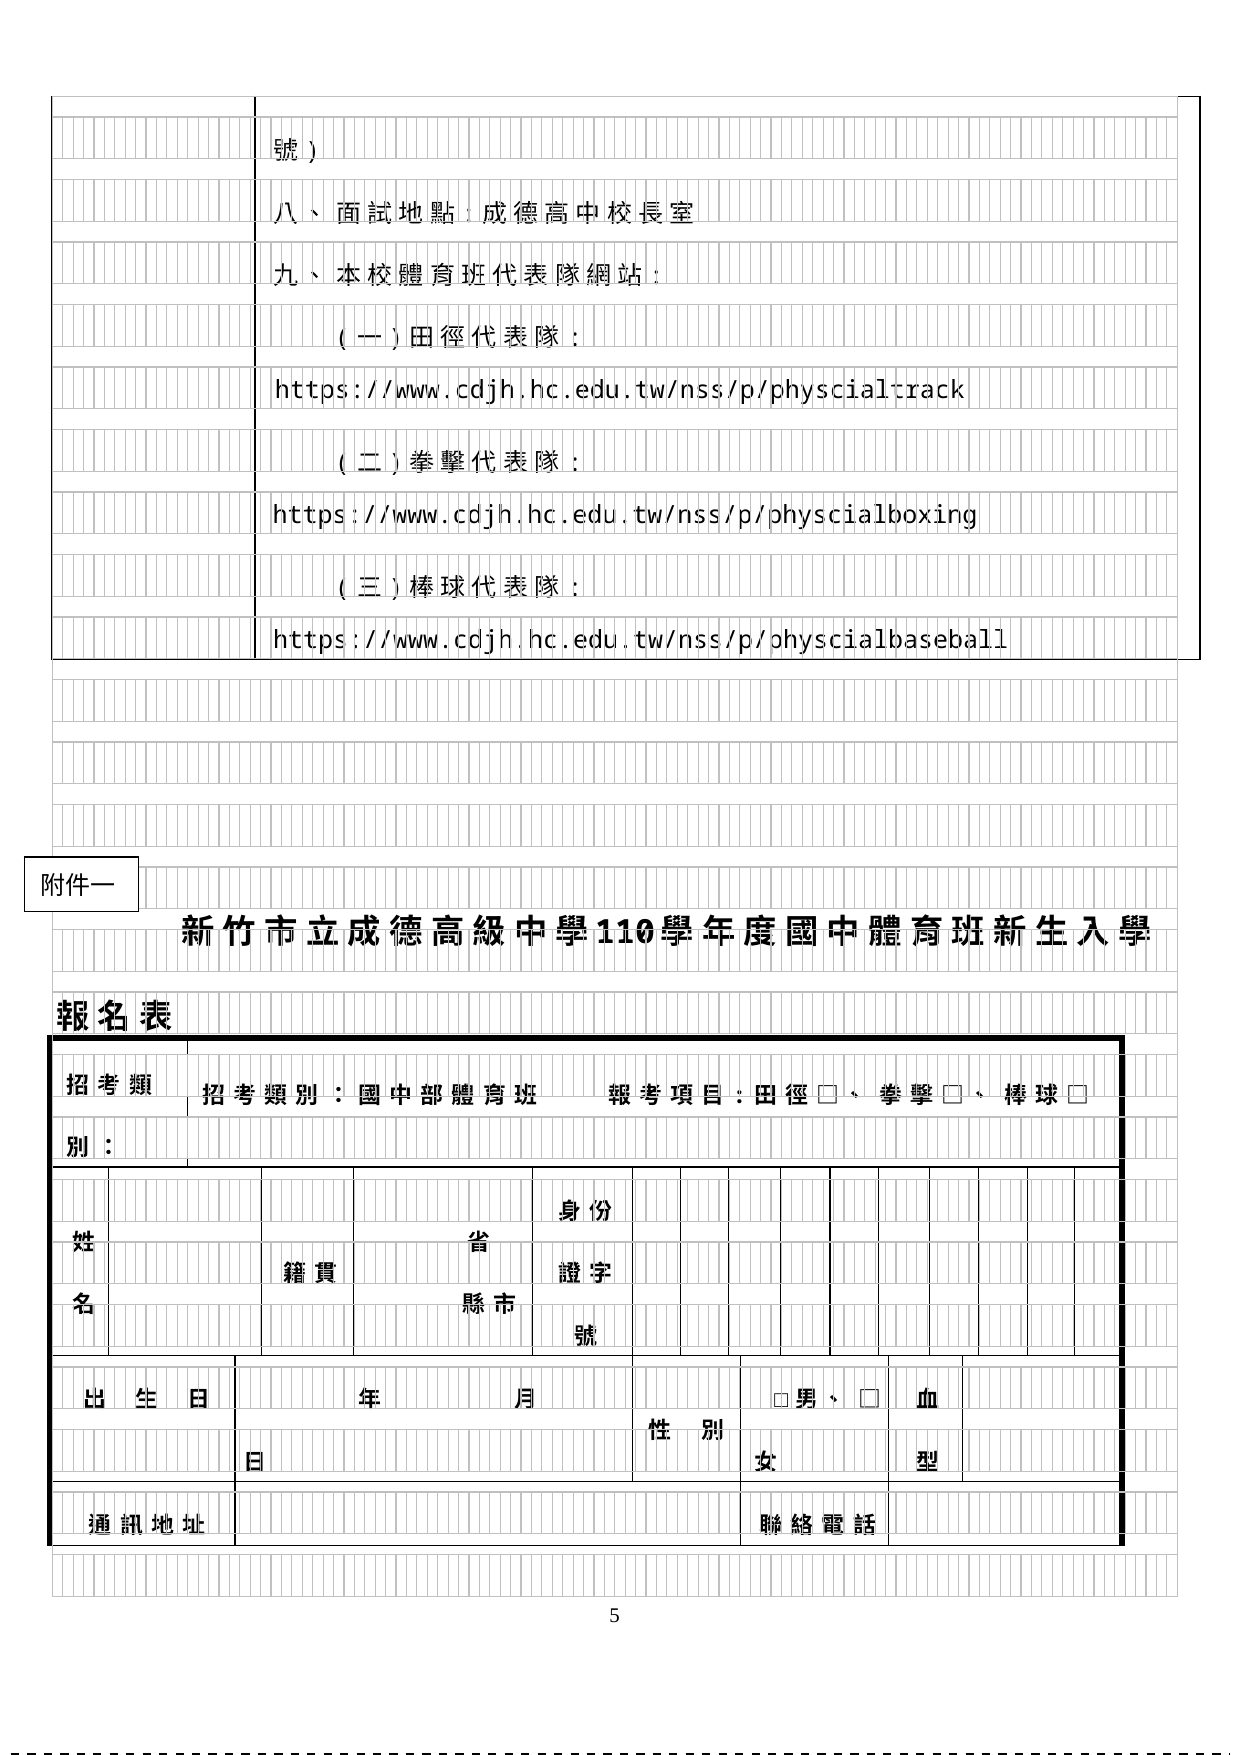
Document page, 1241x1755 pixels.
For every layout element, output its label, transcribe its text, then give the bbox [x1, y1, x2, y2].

table_cell 十二、備 註 [53, 368, 62, 408]
table_cell 十二、備 註 [188, 430, 198, 471]
table_cell [831, 1347, 878, 1355]
table_cell [407, 1493, 416, 1533]
table_cell 年 月 日 [251, 1430, 260, 1452]
table_cell 十二、備 註 [157, 555, 166, 596]
table_cell 性 別 [667, 1368, 677, 1408]
table_cell [782, 1305, 791, 1346]
table_cell 年 月 日 [417, 1430, 427, 1471]
table_cell 年 月 日 [542, 1430, 552, 1471]
table_cell [1095, 1368, 1104, 1408]
table_cell [963, 1430, 968, 1471]
table_cell [813, 1305, 823, 1346]
table_header 招考類別： [53, 1055, 62, 1096]
table_cell [251, 1180, 260, 1221]
table_cell 十二、備 註 [53, 222, 254, 241]
table_cell [324, 1493, 333, 1533]
table_cell 出 生 日 [209, 1430, 218, 1471]
table_cell [781, 1347, 829, 1355]
table_cell 十二、備 註 [63, 430, 73, 471]
table_cell 身份 證字號 [626, 1243, 632, 1283]
table_cell 省 縣市 [355, 1243, 364, 1283]
table_cell 年 月 日 [553, 1368, 562, 1408]
table_cell [417, 1493, 427, 1533]
table_cell 省 縣市 [511, 1180, 520, 1221]
table_cell 十二、備 註 [220, 243, 229, 283]
table_cell 聯絡電話 [834, 1493, 843, 1517]
table_cell 身份 證字號 [615, 1243, 625, 1283]
table_cell 十二、備 註 [230, 180, 239, 221]
table_cell [928, 1493, 937, 1533]
table_cell 十二、備 註 [240, 618, 250, 658]
table_cell [761, 1305, 770, 1346]
table_cell 姓名 [53, 1347, 108, 1355]
table_cell [626, 1493, 635, 1533]
table_cell [1028, 1222, 1074, 1241]
table_cell 血 型 [938, 1430, 948, 1471]
table_cell [1022, 1305, 1027, 1346]
table_cell 性 別 [633, 1356, 740, 1366]
table_cell [1032, 1180, 1041, 1221]
table_cell 身份 證字號 [605, 1243, 614, 1283]
table_cell 十二、備 註 [115, 305, 125, 346]
table_cell 十二、備 註 [147, 118, 156, 158]
table_cell 年 月 日 [376, 1368, 385, 1408]
table_cell [199, 1243, 208, 1283]
table_cell [938, 1493, 948, 1533]
table_cell [963, 1409, 1119, 1429]
table_cell [1136, 1430, 1145, 1471]
table_cell 十二、備 註 [167, 618, 177, 658]
table_cell 十二、備 註 [84, 368, 93, 408]
table_header [1167, 1118, 1177, 1158]
table_cell 十二、備 註 [157, 430, 166, 471]
table_cell 年 月 日 [428, 1430, 437, 1471]
table_cell [1115, 1305, 1119, 1346]
table_cell [1084, 1368, 1093, 1408]
table_cell 十二、備 註 [95, 618, 104, 658]
table_cell [1053, 1243, 1062, 1283]
table_cell 聯絡電話 [772, 1493, 781, 1522]
table_cell 年 月 日 [532, 1430, 541, 1471]
table_cell [209, 1243, 218, 1283]
table_cell [879, 1180, 885, 1221]
table_cell [730, 1493, 739, 1533]
table_cell □男、□女 [741, 1409, 888, 1429]
table_cell 年 月 日 [522, 1368, 531, 1389]
table_cell 籍貫 [334, 1243, 343, 1283]
table_cell 省 縣市 [354, 1222, 532, 1241]
table_cell 十二、備 註 [53, 284, 254, 304]
table_cell 省 縣市 [397, 1305, 406, 1346]
table_header 招考類別：國中部體育班 報考項目:田徑□、拳擊□、棒球□ [188, 1041, 1119, 1054]
table_cell 年 月 日 [240, 1368, 250, 1408]
table_cell 性 別 [720, 1368, 729, 1408]
table_cell [1042, 1305, 1052, 1346]
table_cell [1126, 1430, 1135, 1471]
table_cell 十二、備 註 [126, 493, 135, 533]
table_cell 聯絡電話 [741, 1534, 888, 1544]
table_cell 省 縣市 [459, 1305, 468, 1346]
table_cell 籍貫 [324, 1305, 333, 1346]
table_cell [761, 1180, 770, 1221]
table_cell [1053, 1493, 1062, 1533]
table_cell [886, 1305, 895, 1346]
table_cell 十二、備 註 [178, 430, 187, 471]
table_cell 出 生 日 [105, 1430, 114, 1471]
table_cell [1115, 1180, 1119, 1221]
table_cell 十二、備 註 [105, 118, 114, 158]
table_cell 省 縣市 [386, 1180, 395, 1221]
table_header 招考類別： [126, 1055, 135, 1096]
table_cell 省 縣市 [480, 1180, 489, 1221]
table_cell [1147, 1243, 1156, 1283]
table_cell 十二、備 註 [240, 305, 250, 346]
table_cell 血 型 [889, 1368, 895, 1408]
table_cell 年 月 日 [236, 1472, 632, 1481]
table_cell [879, 1168, 929, 1179]
table_cell 血 型 [928, 1368, 937, 1405]
table_cell [699, 1180, 708, 1221]
table_cell 十二、備 註 [209, 305, 218, 346]
table_cell [831, 1168, 878, 1179]
table_cell [1075, 1180, 1083, 1221]
table_cell 出 生 日 [147, 1430, 156, 1471]
table_cell [688, 1493, 698, 1533]
table_cell 年 月 日 [407, 1430, 416, 1471]
table_cell 姓名 [95, 1305, 104, 1346]
table_cell 一、本校國中部體育班入學不受學區限制。 二、參加運動專長（術科）測驗時應穿著運動服裝，個人裝備自理。 三、錄取名單將公佈在本校網頁，網址：https://www.cdjh.hc.edu.tw/nss/p/index 四、本校備有宿舍提供學生住宿(床位有限，需審查後方可入住)。 五、報名表請自行於本校網站下載，一律用A4規格印製。 六、競賽成績加分每人限提出一項並不得重覆加分。 七、術科考試地點: (一)田徑:成德高中田徑場。(地址:新竹市崧嶺路128巷38號) (二)拳擊:新竹市體育館。(地址:新竹市公園路295號) (三)棒球:成德高中田徑場。(地址:新竹市崧嶺路128巷38號) 八、面試地點:成德高中校長室 九、本校體育班代表隊網站: (一)田徑代表隊: https://www.cdjh.hc.edu.tw/nss/p/physcialtrack (二)拳擊代表隊: https://www.cdjh.hc.edu.tw/nss/p/physcialboxing (三)棒球代表隊: https://www.cdjh.hc.edu.tw/nss/p/physcialbaseball [256, 347, 1177, 366]
table_cell [681, 1284, 728, 1304]
table_cell [1022, 1180, 1027, 1221]
table_cell 身份 證字號 [615, 1305, 625, 1346]
table_cell 血 型 [897, 1368, 906, 1408]
table_cell [147, 1180, 156, 1221]
table_cell [865, 1243, 875, 1283]
table_cell 通訊地址 [230, 1493, 234, 1533]
table_cell 省 縣市 [428, 1243, 437, 1283]
table_cell 省 縣市 [480, 1305, 489, 1346]
table_cell 性 別 [709, 1430, 718, 1471]
table_cell [615, 1493, 625, 1533]
table_cell □男、□女 [845, 1430, 854, 1471]
table_cell 出 生 日 [115, 1368, 125, 1408]
table_header 招考類別： [167, 1118, 177, 1158]
table_cell 年 月 日 [313, 1430, 323, 1471]
table_cell [917, 1493, 927, 1533]
table_cell 籍貫 [313, 1180, 323, 1221]
table_cell 身份 證字號 [574, 1180, 583, 1221]
table_cell 籍貫 [292, 1243, 302, 1272]
table_cell □男、□女 [845, 1368, 854, 1408]
table_cell 十二、備 註 [95, 180, 104, 221]
table_cell [667, 1305, 677, 1346]
table_cell [980, 1305, 989, 1346]
table_cell [272, 1493, 281, 1533]
table_cell 十二、備 註 [136, 118, 145, 158]
table_cell 十二、備 註 [53, 118, 62, 158]
table_cell [1105, 1180, 1114, 1221]
table_cell 十二、備 註 [74, 368, 83, 408]
table_cell 年 月 日 [355, 1368, 364, 1408]
table_cell 十二、備 註 [105, 555, 114, 596]
table_cell [834, 1180, 843, 1221]
table_cell 省 縣市 [522, 1305, 531, 1346]
table_cell [949, 1243, 958, 1283]
table_cell [657, 1180, 666, 1221]
table_cell [781, 1284, 829, 1304]
table_cell [1095, 1243, 1104, 1283]
table_cell 通訊地址 [178, 1493, 187, 1533]
table_cell 姓名 [84, 1180, 93, 1221]
table_cell 十二、備 註 [220, 430, 229, 471]
table_cell 十二、備 註 [167, 368, 177, 408]
table_cell 姓名 [74, 1308, 83, 1346]
table_cell [230, 1243, 239, 1283]
table_cell 十二、備 註 [63, 118, 73, 158]
table_cell 省 縣市 [449, 1180, 458, 1221]
table_cell 十二、備 註 [136, 180, 145, 221]
table_cell 十二、備 註 [115, 493, 125, 533]
table_cell [1167, 1368, 1177, 1408]
table_cell 身份 證字號 [626, 1180, 632, 1221]
table_cell 十二、備 註 [53, 618, 62, 658]
table_cell [970, 1368, 979, 1408]
table_cell 籍貫 [334, 1305, 343, 1346]
table_cell 十二、備 註 [209, 180, 218, 221]
table_cell [699, 1493, 708, 1533]
table_cell [930, 1243, 937, 1283]
table_cell [136, 1305, 145, 1346]
table_cell 年 月 日 [272, 1430, 281, 1471]
table_cell 十二、備 註 [84, 618, 93, 658]
table_cell 身份 證字號 [533, 1284, 632, 1304]
table_cell 省 縣市 [449, 1305, 458, 1346]
table_header 招考類別： [105, 1055, 114, 1077]
table_cell 十二、備 註 [74, 493, 83, 533]
table_cell □男、□女 [741, 1356, 888, 1366]
table_cell 十二、備 註 [63, 243, 73, 283]
table_cell [1032, 1493, 1041, 1533]
table_cell 十二、備 註 [188, 618, 198, 658]
text 新竹市立成德高級中學110學年度國中體育班新生入學報名表 [53, 848, 1177, 866]
table_header 招考類別： [178, 1118, 187, 1158]
table_cell 年 月 日 [501, 1430, 510, 1471]
table_cell 聯絡電話 [761, 1493, 770, 1518]
table_cell [147, 1305, 156, 1346]
table_cell [261, 1493, 270, 1533]
table_cell 十二、備 註 [126, 243, 135, 283]
table_cell □男、□女 [741, 1368, 750, 1408]
table_cell [490, 1493, 500, 1533]
table_cell [657, 1305, 666, 1346]
table_cell 省 縣市 [459, 1243, 468, 1283]
table_cell [1063, 1493, 1073, 1533]
table_cell [963, 1356, 1119, 1366]
table_cell [1126, 1305, 1135, 1346]
table_cell 血 型 [917, 1368, 927, 1405]
table_cell □男、□女 [824, 1368, 833, 1408]
table_cell [1084, 1493, 1093, 1533]
table_cell 十二、備 註 [199, 118, 208, 158]
table_cell 身份 證字號 [563, 1243, 573, 1266]
table_cell 姓名 [84, 1313, 93, 1346]
table_cell [355, 1493, 364, 1533]
table_cell 十二、備 註 [157, 118, 166, 158]
table_cell [1075, 1347, 1119, 1355]
table_header [1178, 1035, 1200, 1166]
table_cell [595, 1493, 604, 1533]
table_cell [740, 1243, 750, 1283]
table_cell 十二、備 註 [63, 493, 73, 533]
table_cell 血 型 [889, 1356, 962, 1366]
table_cell 十二、備 註 [199, 305, 208, 346]
text 新竹市立成德高級中學110學年度國中體育班新生入學報名表 [53, 909, 1177, 929]
table_cell [1001, 1493, 1010, 1533]
table_header 招考類別： [105, 1118, 114, 1158]
table_cell [740, 1180, 750, 1221]
table_cell [313, 1493, 323, 1533]
table_cell 十二、備 註 [115, 118, 125, 158]
table_cell 性 別 [647, 1368, 656, 1408]
table_cell [1136, 1243, 1145, 1283]
table_cell 十二、備 註 [147, 305, 156, 346]
table_cell [1178, 1481, 1200, 1544]
table_cell 年 月 日 [236, 1409, 632, 1429]
table_cell 籍貫 [303, 1305, 312, 1346]
table_cell [167, 1180, 177, 1221]
table_cell [879, 1222, 929, 1241]
table_cell 十二、備 註 [136, 555, 145, 596]
table_cell 省 縣市 [438, 1243, 448, 1283]
table_cell 出 生 日 [95, 1430, 104, 1471]
table_cell [865, 1180, 875, 1221]
table_cell [907, 1305, 916, 1346]
table_cell 身份 證字號 [615, 1180, 625, 1221]
table_cell 省 縣市 [438, 1180, 448, 1221]
table_cell 姓名 [95, 1180, 104, 1221]
table_cell □男、□女 [865, 1368, 875, 1389]
table_cell 省 縣市 [417, 1305, 427, 1346]
table_header 招考類別： [167, 1055, 177, 1096]
table_cell [1001, 1243, 1010, 1283]
table_cell 性 別 [709, 1368, 718, 1408]
table_cell 年 月 日 [511, 1368, 520, 1408]
table_cell 十二、備 註 [230, 243, 239, 283]
table_cell 通訊地址 [53, 1482, 234, 1491]
table_cell 十二、備 註 [95, 368, 104, 408]
table_cell [480, 1493, 489, 1533]
table_cell [781, 1168, 829, 1179]
table_cell 年 月 日 [355, 1430, 364, 1471]
table_cell [1011, 1243, 1020, 1283]
table_cell [897, 1305, 906, 1346]
table_cell [511, 1493, 520, 1533]
table_cell [855, 1305, 864, 1346]
table_header [1125, 1159, 1177, 1166]
table_cell [1125, 1534, 1177, 1544]
table_cell 年 月 日 [490, 1430, 500, 1471]
table_cell 十二、備 註 [84, 305, 93, 346]
table_cell 姓名 [63, 1305, 73, 1346]
table_cell 姓名 [74, 1180, 83, 1221]
table_cell [990, 1368, 1000, 1408]
table_cell □男、□女 [834, 1368, 843, 1408]
table_cell 一、本校國中部體育班入學不受學區限制。 二、參加運動專長（術科）測驗時應穿著運動服裝，個人裝備自理。 三、錄取名單將公佈在本校網頁，網址：https://www.cdjh.hc.edu.tw/nss/p/index 四、本校備有宿舍提供學生住宿(床位有限，需審查後方可入住)。 五、報名表請自行於本校網站下載，一律用A4規格印製。 六、競賽成績加分每人限提出一項並不得重覆加分。 七、術科考試地點: (一)田徑:成德高中田徑場。(地址:新竹市崧嶺路128巷38號) (二)拳擊:新竹市體育館。(地址:新竹市公園路295號) (三)棒球:成德高中田徑場。(地址:新竹市崧嶺路128巷38號) 八、面試地點:成德高中校長室 九、本校體育班代表隊網站: (一)田徑代表隊: https://www.cdjh.hc.edu.tw/nss/p/physcialtrack (二)拳擊代表隊: https://www.cdjh.hc.edu.tw/nss/p/physcialboxing (三)棒球代表隊: https://www.cdjh.hc.edu.tw/nss/p/physcialbaseball [1178, 97, 1199, 659]
table_cell [584, 1493, 593, 1533]
table_cell 年 月 日 [261, 1430, 270, 1471]
table_cell [542, 1493, 552, 1533]
table_cell 籍貫 [262, 1222, 353, 1241]
table_cell 十二、備 註 [74, 555, 83, 596]
table_cell [1074, 1368, 1083, 1408]
table_cell 身份 證字號 [584, 1180, 593, 1221]
table_cell 十二、備 註 [84, 555, 93, 596]
table_cell [220, 1305, 229, 1346]
table_cell 籍貫 [313, 1243, 323, 1283]
table_cell [959, 1305, 968, 1346]
table_cell □男、□女 [772, 1430, 781, 1471]
table_cell 十二、備 註 [105, 180, 114, 221]
table_cell [1042, 1368, 1052, 1408]
table_cell 聯絡電話 [751, 1493, 760, 1533]
table_header [1147, 1118, 1156, 1158]
table_cell [963, 1472, 1119, 1481]
table_cell [1063, 1368, 1073, 1408]
table_cell [136, 1243, 145, 1283]
table_header 招考類別： [115, 1118, 125, 1158]
table_cell 十二、備 註 [105, 243, 114, 283]
table_cell 十二、備 註 [230, 305, 239, 346]
table_cell 出 生 日 [220, 1430, 229, 1471]
table_cell [1147, 1305, 1156, 1346]
table_cell 出 生 日 [157, 1430, 166, 1471]
table_cell 血 型 [907, 1430, 916, 1471]
table_cell 省 縣市 [459, 1180, 468, 1221]
table_cell 聯絡電話 [824, 1493, 833, 1514]
table_cell 一、本校國中部體育班入學不受學區限制。 二、參加運動專長（術科）測驗時應穿著運動服裝，個人裝備自理。 三、錄取名單將公佈在本校網頁，網址：https://www.cdjh.hc.edu.tw/nss/p/index 四、本校備有宿舍提供學生住宿(床位有限，需審查後方可入住)。 五、報名表請自行於本校網站下載，一律用A4規格印製。 六、競賽成績加分每人限提出一項並不得重覆加分。 七、術科考試地點: (一)田徑:成德高中田徑場。(地址:新竹市崧嶺路128巷38號) (二)拳擊:新竹市體育館。(地址:新竹市公園路295號) (三)棒球:成德高中田徑場。(地址:新竹市崧嶺路128巷38號) 八、面試地點:成德高中校長室 九、本校體育班代表隊網站: (一)田徑代表隊: https://www.cdjh.hc.edu.tw/nss/p/physcialtrack (二)拳擊代表隊: https://www.cdjh.hc.edu.tw/nss/p/physcialboxing (三)棒球代表隊: https://www.cdjh.hc.edu.tw/nss/p/physcialbaseball [256, 222, 1177, 241]
table_cell 姓名 [53, 1305, 62, 1346]
table_cell [1001, 1430, 1010, 1471]
table_cell 十二、備 註 [188, 118, 198, 158]
table_cell 十二、備 註 [95, 243, 104, 283]
table_cell [109, 1243, 114, 1283]
table_cell 身份 證字號 [533, 1305, 541, 1346]
table_cell [1084, 1430, 1093, 1471]
table_cell [1115, 1430, 1119, 1471]
table_cell [740, 1305, 750, 1346]
table_cell 年 月 日 [574, 1430, 583, 1471]
table_cell 十二、備 註 [74, 618, 83, 658]
table_cell 血 型 [889, 1409, 962, 1429]
table_cell 出 生 日 [230, 1368, 234, 1408]
table_cell 省 縣市 [397, 1180, 406, 1221]
table_header 招考類別： [136, 1118, 145, 1158]
table_cell 出 生 日 [115, 1430, 125, 1471]
table_cell 年 月 日 [386, 1368, 395, 1408]
table_cell [251, 1305, 260, 1346]
table_cell 十二、備 註 [126, 180, 135, 221]
table_cell [109, 1168, 261, 1179]
table_cell 十二、備 註 [167, 555, 177, 596]
table_cell 省 縣市 [480, 1243, 489, 1283]
table_header 招考類別： [157, 1118, 166, 1158]
table_cell [803, 1180, 812, 1221]
table_cell 十二、備 註 [188, 180, 198, 221]
table_cell 十二、備 註 [74, 243, 83, 283]
table_cell 身份 證字號 [542, 1243, 552, 1283]
table_cell [386, 1493, 395, 1533]
table_cell 十二、備 註 [84, 493, 93, 533]
table_cell 聯絡電話 [876, 1493, 885, 1533]
table_cell 出 生 日 [230, 1430, 234, 1471]
table_cell [365, 1493, 375, 1533]
table_cell [907, 1180, 916, 1221]
table_cell 十二、備 註 [240, 555, 250, 596]
table_cell [1053, 1430, 1062, 1471]
table_cell 十二、備 註 [167, 430, 177, 471]
table_cell [855, 1180, 864, 1221]
table_header [1125, 1035, 1177, 1054]
table_cell [834, 1305, 843, 1346]
table_cell [730, 1305, 739, 1346]
table_cell 血 型 [897, 1430, 906, 1471]
table_cell 聯絡電話 [803, 1493, 812, 1525]
table_cell [667, 1180, 677, 1221]
table_cell 出 生 日 [126, 1430, 135, 1471]
table_cell 省 縣市 [511, 1243, 520, 1283]
table_cell 十二、備 註 [126, 118, 135, 158]
table_cell 身份 證字號 [563, 1305, 573, 1346]
table_cell 年 月 日 [626, 1430, 632, 1471]
table_cell 省 縣市 [407, 1180, 416, 1221]
table_cell 籍貫 [324, 1243, 333, 1262]
table_cell [109, 1305, 114, 1346]
table_cell 身份 證字號 [595, 1305, 604, 1346]
table_cell [980, 1430, 989, 1471]
table_cell 出 生 日 [63, 1368, 73, 1408]
table_cell 十二、備 註 [178, 368, 187, 408]
table_cell [1095, 1305, 1104, 1346]
table_cell 十二、備 註 [209, 618, 218, 658]
table_cell [1167, 1243, 1177, 1283]
table_cell [803, 1305, 812, 1346]
table_cell 年 月 日 [334, 1430, 343, 1471]
table_cell 姓名 [53, 1222, 108, 1241]
table_cell 年 月 日 [615, 1368, 625, 1408]
table_cell [1028, 1168, 1074, 1179]
table_cell 籍貫 [334, 1180, 343, 1221]
table_cell 省 縣市 [407, 1243, 416, 1283]
table_cell 年 月 日 [626, 1368, 632, 1408]
table_cell 省 縣市 [438, 1305, 448, 1346]
table_cell [220, 1243, 229, 1283]
table_cell 出 生 日 [53, 1356, 234, 1366]
table_cell 十二、備 註 [209, 243, 218, 283]
table_cell [633, 1347, 680, 1355]
table_cell 性 別 [636, 1368, 645, 1408]
table_cell [681, 1347, 728, 1355]
table_cell 一、本校國中部體育班入學不受學區限制。 二、參加運動專長（術科）測驗時應穿著運動服裝，個人裝備自理。 三、錄取名單將公佈在本校網頁，網址：https://www.cdjh.hc.edu.tw/nss/p/index 四、本校備有宿舍提供學生住宿(床位有限，需審查後方可入住)。 五、報名表請自行於本校網站下載，一律用A4規格印製。 六、競賽成績加分每人限提出一項並不得重覆加分。 七、術科考試地點: (一)田徑:成德高中田徑場。(地址:新竹市崧嶺路128巷38號) (二)拳擊:新竹市體育館。(地址:新竹市公園路295號) (三)棒球:成德高中田徑場。(地址:新竹市崧嶺路128巷38號) 八、面試地點:成德高中校長室 九、本校體育班代表隊網站: (一)田徑代表隊: https://www.cdjh.hc.edu.tw/nss/p/physcialtrack (二)拳擊代表隊: https://www.cdjh.hc.edu.tw/nss/p/physcialboxing (三)棒球代表隊: https://www.cdjh.hc.edu.tw/nss/p/physcialbaseball [256, 284, 1177, 304]
table_cell 省 縣市 [376, 1243, 385, 1283]
table_cell 十二、備 註 [53, 409, 254, 429]
table_cell 出 生 日 [53, 1368, 62, 1408]
table_cell 十二、備 註 [199, 368, 208, 408]
table_header [1126, 1055, 1135, 1096]
table_cell 十二、備 註 [74, 118, 83, 158]
table_cell 年 月 日 [292, 1368, 302, 1408]
table_cell [251, 1243, 260, 1283]
table_cell [1126, 1243, 1135, 1283]
table_cell 十二、備 註 [178, 493, 187, 533]
table_cell 身份 證字號 [553, 1180, 562, 1221]
table_cell [334, 1493, 343, 1533]
table_cell [930, 1222, 978, 1241]
table_cell [209, 1305, 218, 1346]
table_cell 出 生 日 [188, 1430, 198, 1471]
table_cell [1001, 1180, 1010, 1221]
table_cell 年 月 日 [397, 1368, 406, 1408]
table_cell [930, 1180, 937, 1221]
table_cell [792, 1180, 802, 1221]
table_cell 省 縣市 [501, 1180, 510, 1221]
table_cell 年 月 日 [386, 1430, 395, 1471]
table_cell □男、□女 [772, 1368, 781, 1408]
table_cell 籍貫 [303, 1243, 312, 1283]
table_cell [930, 1284, 978, 1304]
table_cell 年 月 日 [563, 1430, 573, 1471]
table_cell 出 生 日 [136, 1430, 145, 1471]
table_header 招考類別： [136, 1055, 145, 1078]
table_cell 十二、備 註 [157, 618, 166, 658]
table_cell 省 縣市 [501, 1243, 510, 1283]
table_cell [1032, 1243, 1041, 1283]
table_cell [1095, 1493, 1104, 1533]
table_cell [136, 1180, 145, 1221]
table_cell [178, 1243, 187, 1283]
table_cell 籍貫 [303, 1180, 312, 1221]
table_cell 籍貫 [262, 1284, 353, 1304]
table_cell [730, 1243, 739, 1283]
table_cell 年 月 日 [240, 1430, 250, 1471]
table_cell 聯絡電話 [813, 1493, 823, 1533]
table_cell [845, 1243, 854, 1283]
table_cell [532, 1493, 541, 1533]
table_cell □男、□女 [876, 1368, 885, 1408]
table_cell 十二、備 註 [220, 305, 229, 346]
table_cell 身份 證字號 [605, 1305, 614, 1346]
table_cell [699, 1305, 708, 1346]
table_cell [147, 1243, 156, 1283]
table_cell [115, 1180, 125, 1221]
table_cell [834, 1243, 843, 1283]
table_cell 身份 證字號 [533, 1243, 541, 1283]
table_cell 籍貫 [272, 1243, 281, 1283]
table_cell 出 生 日 [157, 1368, 166, 1408]
table_cell [178, 1305, 187, 1346]
table_cell [1105, 1305, 1114, 1346]
table_cell [647, 1305, 656, 1346]
table_cell 籍貫 [262, 1243, 270, 1283]
table_cell [824, 1180, 829, 1221]
table_cell 十二、備 註 [178, 243, 187, 283]
table_cell 性 別 [647, 1430, 656, 1471]
table_cell [1011, 1180, 1020, 1221]
table_cell □男、□女 [803, 1430, 812, 1471]
table_cell [1011, 1493, 1020, 1533]
table_cell [897, 1243, 906, 1283]
table_cell 省 縣市 [522, 1243, 531, 1283]
table_cell [240, 1180, 250, 1221]
table_cell 年 月 日 [584, 1430, 593, 1471]
table_cell 十二、備 註 [126, 430, 135, 471]
table_cell [1136, 1493, 1145, 1533]
table_cell [459, 1493, 468, 1533]
table_cell [879, 1305, 885, 1346]
table_cell 十二、備 註 [115, 180, 125, 221]
table_cell 十二、備 註 [53, 243, 62, 283]
table_cell [282, 1493, 291, 1533]
table_cell 出 生 日 [84, 1430, 93, 1471]
table_header 招考類別：國中部體育班 報考項目:田徑□、拳擊□、棒球□ [188, 1159, 1119, 1166]
table_cell 十二、備 註 [230, 118, 239, 158]
table_header [1136, 1055, 1145, 1096]
table_cell [1042, 1243, 1052, 1283]
table_cell [949, 1305, 958, 1346]
table_cell 年 月 日 [584, 1368, 593, 1408]
table_cell [1157, 1493, 1166, 1533]
table_cell [1075, 1222, 1119, 1241]
table_cell [1115, 1493, 1119, 1533]
table_cell 出 生 日 [178, 1430, 187, 1471]
table_cell 姓名 [63, 1243, 73, 1283]
table_cell □男、□女 [751, 1368, 760, 1408]
table_cell [907, 1243, 916, 1283]
table_header 招考類別： [95, 1118, 104, 1158]
table_cell 十二、備 註 [147, 618, 156, 658]
table_cell [930, 1305, 937, 1346]
table_cell 性 別 [657, 1368, 666, 1408]
table_cell [563, 1493, 573, 1533]
table_cell [930, 1347, 978, 1355]
table_cell 十二、備 註 [95, 430, 104, 471]
table_cell 通訊地址 [115, 1493, 125, 1533]
table_cell [720, 1243, 728, 1283]
table_cell □男、□女 [782, 1368, 791, 1408]
table_cell [1157, 1368, 1166, 1408]
table_cell [980, 1368, 989, 1408]
table_cell 性 別 [688, 1368, 698, 1408]
table_cell [1125, 1222, 1177, 1241]
table_cell [681, 1305, 687, 1346]
table_cell [157, 1180, 166, 1221]
table_cell [647, 1243, 656, 1283]
table_cell 十二、備 註 [126, 618, 135, 658]
table_cell [1147, 1430, 1156, 1471]
table_cell [647, 1493, 656, 1533]
table_cell 省 縣市 [355, 1305, 364, 1346]
table_header 招考類別： [63, 1118, 73, 1158]
table_cell [449, 1493, 458, 1533]
table_cell 出 生 日 [95, 1368, 104, 1405]
table_cell 年 月 日 [553, 1430, 562, 1471]
table_cell 省 縣市 [511, 1305, 520, 1346]
table_cell [1167, 1180, 1177, 1221]
table_cell [647, 1180, 656, 1221]
table_cell [1178, 1166, 1200, 1355]
table_cell [1063, 1430, 1073, 1471]
table_cell [199, 1305, 208, 1346]
table_cell [220, 1180, 229, 1221]
table_cell 省 縣市 [397, 1243, 406, 1283]
table_cell [1178, 1355, 1200, 1481]
table_cell 性 別 [633, 1472, 740, 1481]
table_cell [1053, 1368, 1062, 1408]
table_cell 年 月 日 [345, 1368, 354, 1408]
table_cell 十二、備 註 [240, 180, 250, 221]
table_cell 省 縣市 [376, 1180, 385, 1221]
table_cell 十二、備 註 [115, 368, 125, 408]
table_cell [1084, 1180, 1093, 1221]
table_cell [522, 1493, 531, 1533]
table_cell 十二、備 註 [157, 180, 166, 221]
table_cell [574, 1493, 583, 1533]
table_cell 出 生 日 [167, 1430, 177, 1471]
table_cell 籍貫 [282, 1180, 291, 1221]
table_cell [126, 1305, 135, 1346]
table_cell 十二、備 註 [199, 243, 208, 283]
table_cell 性 別 [730, 1368, 739, 1408]
table_cell 年 月 日 [365, 1430, 375, 1471]
table_cell □男、□女 [741, 1430, 750, 1471]
table_cell 省 縣市 [376, 1305, 385, 1346]
table_cell 十二、備 註 [188, 243, 198, 283]
table_cell [959, 1180, 968, 1221]
table_cell 十二、備 註 [167, 243, 177, 283]
table_cell [1075, 1305, 1083, 1346]
table_cell □男、□女 [792, 1430, 802, 1471]
table_cell 籍貫 [345, 1243, 353, 1283]
table_cell [303, 1493, 312, 1533]
table_cell 通訊地址 [136, 1493, 145, 1533]
table_cell 十二、備 註 [115, 430, 125, 471]
table_cell 年 月 日 [324, 1368, 333, 1408]
table_cell [855, 1243, 864, 1283]
table_cell [979, 1168, 1027, 1179]
table_cell 十二、備 註 [95, 118, 104, 158]
table_cell [633, 1168, 680, 1179]
table_cell 年 月 日 [490, 1368, 500, 1408]
table_cell 籍貫 [345, 1305, 353, 1346]
table_cell [729, 1222, 780, 1241]
table_cell 身份 證字號 [533, 1180, 541, 1221]
table_cell 十二、備 註 [74, 305, 83, 346]
table_cell [792, 1305, 802, 1346]
table_cell 出 生 日 [84, 1368, 93, 1408]
table_cell 十二、備 註 [74, 180, 83, 221]
table_cell 十二、備 註 [63, 555, 73, 596]
table_cell [230, 1180, 239, 1221]
table_cell [959, 1493, 968, 1533]
table_cell [889, 1493, 895, 1533]
table_cell [831, 1222, 878, 1241]
table_cell □男、□女 [865, 1430, 875, 1471]
table_cell □男、□女 [741, 1472, 888, 1481]
table_header [1125, 1097, 1177, 1116]
table_cell [1074, 1430, 1083, 1471]
table_cell 籍貫 [345, 1180, 353, 1221]
table_cell [428, 1493, 437, 1533]
table_cell □男、□女 [824, 1430, 833, 1471]
table_cell [729, 1284, 780, 1304]
table_cell 身份 證字號 [605, 1180, 614, 1221]
table_cell [1167, 1305, 1177, 1346]
table_cell [1028, 1347, 1074, 1355]
table_cell 出 生 日 [199, 1368, 208, 1408]
table_cell [1053, 1305, 1062, 1346]
table_cell [917, 1305, 927, 1346]
table_cell 出 生 日 [105, 1368, 114, 1408]
table_cell [1105, 1243, 1114, 1283]
table_cell 一、本校國中部體育班入學不受學區限制。 二、參加運動專長（術科）測驗時應穿著運動服裝，個人裝備自理。 三、錄取名單將公佈在本校網頁，網址：https://www.cdjh.hc.edu.tw/nss/p/index 四、本校備有宿舍提供學生住宿(床位有限，需審查後方可入住)。 五、報名表請自行於本校網站下載，一律用A4規格印製。 六、競賽成績加分每人限提出一項並不得重覆加分。 七、術科考試地點: (一)田徑:成德高中田徑場。(地址:新竹市崧嶺路128巷38號) (二)拳擊:新竹市體育館。(地址:新竹市公園路295號) (三)棒球:成德高中田徑場。(地址:新竹市崧嶺路128巷38號) 八、面試地點:成德高中校長室 九、本校體育班代表隊網站: (一)田徑代表隊: https://www.cdjh.hc.edu.tw/nss/p/physcialtrack (二)拳擊代表隊: https://www.cdjh.hc.edu.tw/nss/p/physcialboxing (三)棒球代表隊: https://www.cdjh.hc.edu.tw/nss/p/physcialbaseball [256, 472, 1177, 491]
table_cell [772, 1305, 780, 1346]
table_cell 十二、備 註 [230, 368, 239, 408]
table_cell [605, 1493, 614, 1533]
table_cell 十二、備 註 [53, 534, 254, 554]
table_cell 籍貫 [292, 1180, 302, 1221]
table_cell [678, 1493, 687, 1533]
table_cell 十二、備 註 [136, 430, 145, 471]
table_cell 血 型 [889, 1472, 962, 1481]
table_cell [1126, 1368, 1135, 1408]
table_cell [115, 1305, 125, 1346]
table_cell [470, 1493, 479, 1533]
table_cell 十二、備 註 [84, 430, 93, 471]
table_cell 通訊地址 [63, 1493, 73, 1533]
table_cell [397, 1493, 406, 1533]
table_cell [636, 1243, 645, 1283]
table_cell 年 月 日 [615, 1430, 625, 1471]
table_cell [979, 1222, 1027, 1241]
table_cell [709, 1305, 718, 1346]
table_cell [1115, 1243, 1119, 1283]
table_cell 十二、備 註 [220, 493, 229, 533]
table_cell 十二、備 註 [136, 368, 145, 408]
table_cell 年 月 日 [542, 1368, 552, 1408]
table_header [1126, 1118, 1135, 1158]
table_cell 出 生 日 [220, 1368, 229, 1408]
table_cell [897, 1180, 906, 1221]
table_cell [897, 1493, 906, 1533]
table_cell [979, 1284, 1027, 1304]
table_cell 通訊地址 [199, 1493, 208, 1533]
table_cell [990, 1430, 1000, 1471]
table_cell 十二、備 註 [199, 555, 208, 596]
table_cell 出 生 日 [188, 1368, 198, 1408]
table_cell 血 型 [889, 1430, 895, 1471]
table_cell 籍貫 [262, 1347, 353, 1355]
table_cell [1157, 1243, 1166, 1283]
table_cell [970, 1305, 978, 1346]
table_cell [157, 1243, 166, 1283]
table_header 招考類別： [147, 1118, 156, 1158]
table_cell 十二、備 註 [188, 368, 198, 408]
table_cell 性 別 [633, 1409, 740, 1429]
table_cell □男、□女 [792, 1368, 802, 1408]
table_cell 年 月 日 [470, 1368, 479, 1408]
table_cell [1167, 1430, 1177, 1471]
table_cell 年 月 日 [459, 1430, 468, 1471]
table_cell [688, 1180, 698, 1221]
table_cell 一、本校國中部體育班入學不受學區限制。 二、參加運動專長（術科）測驗時應穿著運動服裝，個人裝備自理。 三、錄取名單將公佈在本校網頁，網址：https://www.cdjh.hc.edu.tw/nss/p/index 四、本校備有宿舍提供學生住宿(床位有限，需審查後方可入住)。 五、報名表請自行於本校網站下載，一律用A4規格印製。 六、競賽成績加分每人限提出一項並不得重覆加分。 七、術科考試地點: (一)田徑:成德高中田徑場。(地址:新竹市崧嶺路128巷38號) (二)拳擊:新竹市體育館。(地址:新竹市公園路295號) (三)棒球:成德高中田徑場。(地址:新竹市崧嶺路128巷38號) 八、面試地點:成德高中校長室 九、本校體育班代表隊網站: (一)田徑代表隊: https://www.cdjh.hc.edu.tw/nss/p/physcialtrack (二)拳擊代表隊: https://www.cdjh.hc.edu.tw/nss/p/physcialboxing (三)棒球代表隊: https://www.cdjh.hc.edu.tw/nss/p/physcialbaseball [256, 409, 1177, 429]
table_cell [824, 1305, 829, 1346]
table_cell 十二、備 註 [209, 555, 218, 596]
table_cell [720, 1305, 728, 1346]
table_cell 身份 證字號 [574, 1243, 583, 1283]
table_cell 十二、備 註 [95, 305, 104, 346]
table_cell [240, 1493, 250, 1533]
table_cell [636, 1493, 645, 1533]
table_cell 身份 證字號 [563, 1180, 573, 1202]
table_cell 十二、備 註 [136, 618, 145, 658]
table_cell 年 月 日 [417, 1368, 427, 1408]
table_cell 省 縣市 [490, 1243, 500, 1283]
table_header 招考類別： [178, 1055, 187, 1096]
table_cell 十二、備 註 [105, 430, 114, 471]
table_cell 聯絡電話 [855, 1493, 864, 1533]
table_cell [199, 1180, 208, 1221]
table_cell 十二、備 註 [157, 368, 166, 408]
table_cell 十二、備 註 [240, 493, 250, 533]
table_cell [1028, 1284, 1074, 1304]
table_header 招考類別： [53, 1118, 62, 1158]
table_cell 身份 證字號 [533, 1222, 632, 1241]
table_cell 性 別 [699, 1368, 708, 1408]
table_cell [667, 1243, 677, 1283]
table_cell 十二、備 註 [147, 555, 156, 596]
table_cell [240, 1305, 250, 1346]
table_cell 省 縣市 [354, 1168, 532, 1179]
table_cell □男、□女 [865, 1390, 875, 1406]
table_cell 通訊地址 [147, 1493, 156, 1533]
table_cell 通訊地址 [167, 1493, 177, 1533]
table_cell 省 縣市 [428, 1305, 437, 1346]
table_cell [970, 1180, 978, 1221]
table_cell 省 縣市 [490, 1305, 500, 1346]
table_cell 十二、備 註 [53, 597, 254, 616]
table_cell [907, 1493, 916, 1533]
table_cell [761, 1243, 770, 1283]
table_cell [109, 1284, 261, 1304]
table_cell [657, 1243, 666, 1283]
table_cell 十二、備 註 [199, 180, 208, 221]
table_cell [781, 1222, 829, 1241]
table_cell [970, 1430, 979, 1471]
table_cell 身份 證字號 [533, 1347, 632, 1355]
table_cell [813, 1180, 823, 1221]
table_cell [157, 1305, 166, 1346]
table_cell □男、□女 [761, 1430, 770, 1456]
table_cell [240, 1243, 250, 1283]
table_cell 年 月 日 [272, 1368, 281, 1408]
table_cell [126, 1180, 135, 1221]
table_cell 一、本校國中部體育班入學不受學區限制。 二、參加運動專長（術科）測驗時應穿著運動服裝，個人裝備自理。 三、錄取名單將公佈在本校網頁，網址：https://www.cdjh.hc.edu.tw/nss/p/index 四、本校備有宿舍提供學生住宿(床位有限，需審查後方可入住)。 五、報名表請自行於本校網站下載，一律用A4規格印製。 六、競賽成績加分每人限提出一項並不得重覆加分。 七、術科考試地點: (一)田徑:成德高中田徑場。(地址:新竹市崧嶺路128巷38號) (二)拳擊:新竹市體育館。(地址:新竹市公園路295號) (三)棒球:成德高中田徑場。(地址:新竹市崧嶺路128巷38號) 八、面試地點:成德高中校長室 九、本校體育班代表隊網站: (一)田徑代表隊: https://www.cdjh.hc.edu.tw/nss/p/physcialtrack (二)拳擊代表隊: https://www.cdjh.hc.edu.tw/nss/p/physcialboxing (三)棒球代表隊: https://www.cdjh.hc.edu.tw/nss/p/physcialbaseball [256, 597, 1177, 616]
table_cell [1022, 1243, 1027, 1283]
table_cell 省 縣市 [490, 1180, 500, 1221]
table_cell [188, 1305, 198, 1346]
table_cell [681, 1168, 728, 1179]
table_cell 年 月 日 [282, 1430, 291, 1471]
table_cell 血 型 [917, 1430, 927, 1456]
table_cell 性 別 [667, 1430, 677, 1471]
table_cell □男、□女 [751, 1430, 760, 1471]
table_cell [729, 1347, 780, 1355]
table_cell 籍貫 [272, 1305, 281, 1346]
table_cell 姓名 [53, 1284, 108, 1304]
table_cell [667, 1493, 677, 1533]
table_cell 身份 證字號 [553, 1305, 562, 1346]
text 附件一 [40, 865, 122, 901]
table_cell 省 縣市 [365, 1305, 375, 1346]
table_cell 十二、備 註 [95, 493, 104, 533]
table_cell [879, 1284, 929, 1304]
table_cell 一、本校國中部體育班入學不受學區限制。 二、參加運動專長（術科）測驗時應穿著運動服裝，個人裝備自理。 三、錄取名單將公佈在本校網頁，網址：https://www.cdjh.hc.edu.tw/nss/p/index 四、本校備有宿舍提供學生住宿(床位有限，需審查後方可入住)。 五、報名表請自行於本校網站下載，一律用A4規格印製。 六、競賽成績加分每人限提出一項並不得重覆加分。 七、術科考試地點: (一)田徑:成德高中田徑場。(地址:新竹市崧嶺路128巷38號) (二)拳擊:新竹市體育館。(地址:新竹市公園路295號) (三)棒球:成德高中田徑場。(地址:新竹市崧嶺路128巷38號) 八、面試地點:成德高中校長室 九、本校體育班代表隊網站: (一)田徑代表隊: https://www.cdjh.hc.edu.tw/nss/p/physcialtrack (二)拳擊代表隊: https://www.cdjh.hc.edu.tw/nss/p/physcialboxing (三)棒球代表隊: https://www.cdjh.hc.edu.tw/nss/p/physcialbaseball [256, 159, 1177, 179]
table_cell 性 別 [678, 1368, 687, 1408]
table_cell 出 生 日 [136, 1368, 145, 1395]
table_cell 年 月 日 [574, 1368, 583, 1408]
table_cell [1157, 1430, 1166, 1471]
table_cell 身份 證字號 [574, 1305, 583, 1346]
table_cell 年 月 日 [438, 1368, 448, 1408]
table_cell □男、□女 [761, 1368, 770, 1408]
table_cell [831, 1284, 878, 1304]
table_cell [1042, 1493, 1052, 1533]
table_cell 聯絡電話 [865, 1493, 875, 1520]
table_cell 十二、備 註 [220, 118, 229, 158]
table_cell [1001, 1305, 1010, 1346]
table_cell [865, 1305, 875, 1346]
table_cell 通訊地址 [157, 1493, 166, 1533]
table_cell [1001, 1368, 1010, 1408]
table_cell 十二、備 註 [95, 555, 104, 596]
table_cell [980, 1493, 989, 1533]
table_cell 聯絡電話 [741, 1493, 750, 1533]
table_cell [1105, 1430, 1114, 1471]
table_cell [681, 1180, 687, 1221]
table_cell [889, 1482, 1119, 1491]
table_cell 聯絡電話 [834, 1519, 843, 1533]
table_cell 聯絡電話 [741, 1482, 888, 1491]
table_header 招考類別： [53, 1041, 187, 1054]
table_cell 籍貫 [324, 1180, 333, 1221]
table_cell 出 生 日 [53, 1472, 234, 1481]
table_cell [938, 1180, 948, 1221]
table_cell [188, 1243, 198, 1283]
table_cell 性 別 [688, 1430, 698, 1471]
table_cell [236, 1534, 740, 1544]
table_cell 十二、備 註 [220, 555, 229, 596]
table_cell 通訊地址 [209, 1493, 218, 1533]
table_cell 聯絡電話 [792, 1493, 802, 1520]
table_cell 通訊地址 [220, 1493, 229, 1533]
table_cell [709, 1243, 718, 1283]
table_cell 十二、備 註 [63, 368, 73, 408]
table_cell 身份 證字號 [533, 1168, 632, 1179]
table_cell [699, 1243, 708, 1283]
table_cell [879, 1347, 929, 1355]
text 新竹市立成德高級中學110學年度國中體育班新生入學報名表 [53, 972, 1177, 991]
table_cell □男、□女 [834, 1430, 843, 1471]
table_cell 通訊地址 [95, 1493, 104, 1519]
table_cell [292, 1493, 302, 1533]
table_cell 十二、備 註 [167, 180, 177, 221]
table_cell [1075, 1168, 1119, 1179]
table_cell [1042, 1430, 1052, 1471]
table_cell [1125, 1409, 1177, 1429]
table_cell [1147, 1493, 1156, 1533]
table_header 招考類別：國中部體育班 報考項目:田徑□、拳擊□、棒球□ [188, 1097, 1119, 1116]
table_cell 血 型 [949, 1368, 958, 1408]
table_cell 身份 證字號 [542, 1305, 552, 1346]
table_cell 年 月 日 [459, 1368, 468, 1408]
table_cell [1125, 1355, 1177, 1366]
table_cell 身份 證字號 [585, 1331, 593, 1346]
table_cell 十二、備 註 [136, 305, 145, 346]
table_cell 出 生 日 [167, 1368, 177, 1408]
table_cell 省 縣市 [417, 1180, 427, 1221]
table_cell 年 月 日 [428, 1368, 437, 1408]
table_cell 十二、備 註 [178, 305, 187, 346]
table_cell [1075, 1284, 1119, 1304]
table_cell 十二、備 註 [53, 180, 62, 221]
table_cell [917, 1180, 927, 1221]
table_cell [178, 1180, 187, 1221]
table_cell 姓名 [53, 1180, 62, 1221]
table_cell □男、□女 [782, 1430, 791, 1471]
table_cell [782, 1243, 791, 1283]
table_cell [109, 1180, 114, 1221]
table_cell 十二、備 註 [240, 430, 250, 471]
table_cell 十二、備 註 [209, 368, 218, 408]
table_cell 年 月 日 [303, 1430, 312, 1471]
table_cell 出 生 日 [63, 1430, 73, 1471]
table_cell [886, 1180, 895, 1221]
table_cell [1011, 1430, 1020, 1471]
table_cell 十二、備 註 [126, 305, 135, 346]
table_cell [938, 1243, 948, 1283]
table_cell 十二、備 註 [230, 430, 239, 471]
table_cell 年 月 日 [605, 1368, 614, 1408]
table_cell 年 月 日 [261, 1368, 270, 1408]
table_cell □男、□女 [813, 1430, 823, 1471]
table_cell 年 月 日 [313, 1368, 323, 1408]
table_cell 十二、備 註 [53, 97, 254, 116]
table_cell [772, 1180, 780, 1221]
table_cell [1115, 1368, 1119, 1408]
table_cell [751, 1180, 760, 1221]
table_cell [1126, 1180, 1135, 1221]
table_cell [772, 1243, 780, 1283]
table_cell 籍貫 [262, 1305, 270, 1346]
table_cell 通訊地址 [126, 1493, 135, 1524]
table_cell 年 月 日 [324, 1430, 333, 1471]
table_cell □男、□女 [855, 1368, 864, 1408]
table_cell 年 月 日 [292, 1430, 302, 1471]
table_cell [1157, 1305, 1166, 1346]
table_cell [930, 1168, 978, 1179]
table_cell 十二、備 註 [136, 493, 145, 533]
table_cell 十二、備 註 [220, 618, 229, 658]
table_cell 籍貫 [313, 1305, 323, 1346]
table_cell 十二、備 註 [53, 472, 254, 491]
table_cell [1053, 1180, 1062, 1221]
table_cell [1147, 1180, 1156, 1221]
table_cell [886, 1243, 895, 1283]
table_cell 出 生 日 [74, 1368, 83, 1408]
table_cell [782, 1180, 791, 1221]
table_cell [688, 1243, 698, 1283]
table_cell 省 縣市 [407, 1305, 416, 1346]
table_cell [251, 1493, 260, 1533]
table_cell [1074, 1493, 1083, 1533]
table_cell 出 生 日 [199, 1430, 208, 1471]
table_cell [230, 1305, 239, 1346]
table_cell [879, 1243, 885, 1283]
table_cell 年 月 日 [334, 1368, 343, 1408]
table_cell [709, 1493, 718, 1533]
table_cell 十二、備 註 [157, 243, 166, 283]
table_cell [730, 1180, 739, 1221]
table_cell [681, 1222, 728, 1241]
table_cell [1126, 1493, 1135, 1533]
table_header [1147, 1055, 1156, 1096]
table_cell 十二、備 註 [105, 493, 114, 533]
table_cell 十二、備 註 [74, 430, 83, 471]
table_cell 省 縣市 [470, 1180, 479, 1221]
table_cell 十二、備 註 [53, 347, 254, 366]
table_cell 十二、備 註 [63, 180, 73, 221]
table_cell 省 縣市 [354, 1347, 532, 1355]
table_cell [990, 1493, 1000, 1533]
table_cell 血 型 [917, 1459, 926, 1469]
table_cell [167, 1243, 177, 1283]
table_cell 十二、備 註 [53, 159, 254, 179]
table_cell [1063, 1305, 1073, 1346]
table_cell 姓名 [63, 1180, 73, 1221]
table_cell 十二、備 註 [84, 243, 93, 283]
table_cell [1105, 1368, 1114, 1408]
table_cell [1022, 1493, 1031, 1533]
table_cell 年 月 日 [595, 1368, 604, 1408]
table_cell 籍貫 [292, 1305, 302, 1346]
table_cell 十二、備 註 [126, 368, 135, 408]
table_cell 出 生 日 [53, 1430, 62, 1471]
table_cell [990, 1305, 1000, 1346]
table_cell 省 縣市 [428, 1180, 437, 1221]
table_cell [236, 1482, 740, 1491]
table_cell 十二、備 註 [105, 305, 114, 346]
table_cell 年 月 日 [470, 1430, 479, 1471]
table_cell [438, 1493, 448, 1533]
table_cell [917, 1243, 927, 1283]
table_cell [792, 1243, 802, 1283]
table_cell [633, 1222, 680, 1241]
table_cell 籍貫 [262, 1168, 353, 1179]
table_cell [1095, 1180, 1104, 1221]
table_cell 身份 證字號 [553, 1243, 562, 1283]
table_cell 血 型 [907, 1368, 916, 1408]
table_header 招考類別： [84, 1118, 93, 1158]
table_cell [636, 1180, 645, 1221]
table_cell [803, 1243, 812, 1283]
table_cell 十二、備 註 [147, 243, 156, 283]
table_cell [376, 1493, 385, 1533]
table_cell 十二、備 註 [63, 305, 73, 346]
table_cell 姓名 [74, 1243, 83, 1283]
table_cell [345, 1493, 354, 1533]
table_cell 十二、備 註 [240, 118, 250, 158]
table_cell 籍貫 [282, 1305, 291, 1346]
table_cell 十二、備 註 [53, 493, 62, 533]
table_header 招考類別： [126, 1118, 135, 1158]
table_cell [109, 1222, 261, 1241]
table_cell 年 月 日 [449, 1430, 458, 1471]
table_cell 年 月 日 [511, 1430, 520, 1471]
table_cell [1011, 1368, 1020, 1408]
table_cell 性 別 [730, 1430, 739, 1471]
table_cell 年 月 日 [449, 1368, 458, 1408]
table_cell 省 縣市 [386, 1243, 395, 1283]
table_header [1167, 1055, 1177, 1096]
table_cell [1125, 1284, 1177, 1304]
table_cell 性 別 [720, 1430, 729, 1471]
table_cell 出 生 日 [147, 1368, 156, 1392]
table_cell 出 生 日 [126, 1368, 135, 1408]
table_cell 十二、備 註 [199, 430, 208, 471]
table_cell 十二、備 註 [209, 493, 218, 533]
table_cell 血 型 [938, 1368, 948, 1408]
table_cell [949, 1493, 958, 1533]
table_cell [949, 1180, 958, 1221]
table_cell [681, 1243, 687, 1283]
table_cell 十二、備 註 [53, 305, 62, 346]
table_cell 十二、備 註 [147, 493, 156, 533]
table_cell 一、本校國中部體育班入學不受學區限制。 二、參加運動專長（術科）測驗時應穿著運動服裝，個人裝備自理。 三、錄取名單將公佈在本校網頁，網址：https://www.cdjh.hc.edu.tw/nss/p/index 四、本校備有宿舍提供學生住宿(床位有限，需審查後方可入住)。 五、報名表請自行於本校網站下載，一律用A4規格印製。 六、競賽成績加分每人限提出一項並不得重覆加分。 七、術科考試地點: (一)田徑:成德高中田徑場。(地址:新竹市崧嶺路128巷38號) (二)拳擊:新竹市體育館。(地址:新竹市公園路295號) (三)棒球:成德高中田徑場。(地址:新竹市崧嶺路128巷38號) 八、面試地點:成德高中校長室 九、本校體育班代表隊網站: (一)田徑代表隊: https://www.cdjh.hc.edu.tw/nss/p/physcialtrack (二)拳擊代表隊: https://www.cdjh.hc.edu.tw/nss/p/physcialboxing (三)棒球代表隊: https://www.cdjh.hc.edu.tw/nss/p/physcialbaseball [256, 97, 1177, 116]
table_cell [979, 1347, 1027, 1355]
table_cell [109, 1347, 261, 1355]
table_cell [1125, 1481, 1177, 1491]
table_cell [959, 1243, 968, 1283]
table_cell 年 月 日 [522, 1430, 531, 1471]
table_cell 身份 證字號 [626, 1305, 632, 1346]
table_cell 十二、備 註 [147, 180, 156, 221]
table_cell 十二、備 註 [105, 618, 114, 658]
table_header 招考類別： [53, 1159, 187, 1166]
table_cell 十二、備 註 [136, 243, 145, 283]
table_cell [970, 1493, 979, 1533]
table_cell 十二、備 註 [53, 430, 62, 471]
table_cell 性 別 [678, 1430, 687, 1471]
table_cell 十二、備 註 [126, 555, 135, 596]
table_cell 性 別 [636, 1430, 645, 1471]
table_cell 省 縣市 [470, 1243, 479, 1283]
table_cell 通訊地址 [84, 1493, 93, 1533]
table_cell □男、□女 [876, 1430, 885, 1471]
table_cell [1011, 1305, 1020, 1346]
table_cell [1022, 1430, 1031, 1471]
table_cell 十二、備 註 [188, 555, 198, 596]
table_cell 十二、備 註 [147, 368, 156, 408]
table_cell 通訊地址 [105, 1493, 114, 1533]
table_cell 十二、備 註 [84, 180, 93, 221]
table_cell [751, 1243, 760, 1283]
table_cell 省 縣市 [449, 1243, 458, 1283]
table_cell 通訊地址 [188, 1493, 198, 1533]
table_header 招考類別： [74, 1118, 83, 1158]
table_cell 姓名 [53, 1168, 108, 1179]
table_header 招考類別： [63, 1055, 73, 1096]
table_cell [1105, 1493, 1114, 1533]
table_cell [751, 1305, 760, 1346]
table_header 招考類別： [95, 1055, 104, 1096]
table_header 招考類別： [74, 1055, 83, 1096]
table_cell 出 生 日 [53, 1409, 234, 1429]
table_cell 十二、備 註 [209, 430, 218, 471]
table_cell 十二、備 註 [115, 243, 125, 283]
table_cell 十二、備 註 [199, 618, 208, 658]
table_cell [1157, 1180, 1166, 1221]
table_cell 十二、備 註 [105, 368, 114, 408]
table_cell 身份 證字號 [584, 1243, 593, 1283]
table_cell 血 型 [949, 1430, 958, 1471]
table_cell [980, 1243, 989, 1283]
table_cell [1042, 1180, 1052, 1221]
table_cell [813, 1243, 823, 1283]
table_cell 省 縣市 [501, 1305, 510, 1346]
table_cell 十二、備 註 [167, 305, 177, 346]
table_cell □男、□女 [803, 1368, 812, 1389]
table_cell [501, 1493, 510, 1533]
table_cell [1136, 1180, 1145, 1221]
table_cell [1084, 1243, 1093, 1283]
table_header 招考類別： [147, 1055, 156, 1096]
table_cell 姓名 [84, 1251, 93, 1283]
table_cell [1075, 1243, 1083, 1283]
table_cell [209, 1180, 218, 1221]
table_cell 十二、備 註 [230, 618, 239, 658]
table_cell [990, 1180, 1000, 1221]
table_cell [1147, 1368, 1156, 1408]
table_header [1136, 1118, 1145, 1158]
table_cell [115, 1243, 125, 1283]
table_cell 通訊地址 [53, 1534, 234, 1544]
table_cell 年 月 日 [563, 1368, 573, 1408]
table_cell 十二、備 註 [188, 493, 198, 533]
table_cell 出 生 日 [178, 1368, 187, 1408]
table_cell 十二、備 註 [230, 555, 239, 596]
table_cell 性 別 [699, 1430, 708, 1471]
table_cell 年 月 日 [365, 1368, 375, 1390]
table_cell [980, 1180, 989, 1221]
table_header 招考類別： [84, 1055, 93, 1096]
table_cell 年 月 日 [501, 1368, 510, 1408]
table_cell [167, 1305, 177, 1346]
table_cell 身份 證字號 [584, 1305, 593, 1329]
table_header 招考類別： [115, 1055, 125, 1096]
table_cell [1022, 1368, 1031, 1408]
table_cell □男、□女 [855, 1430, 864, 1471]
table_cell 十二、備 註 [209, 118, 218, 158]
table_cell 年 月 日 [236, 1356, 632, 1366]
table_cell 血 型 [928, 1430, 937, 1469]
table_cell 省 縣市 [365, 1180, 375, 1221]
table_cell □男、□女 [813, 1368, 823, 1408]
table_cell [729, 1168, 780, 1179]
table_cell 籍貫 [262, 1180, 270, 1221]
table_cell 十二、備 註 [157, 305, 166, 346]
table_cell 年 月 日 [595, 1430, 604, 1471]
table_cell 聯絡電話 [845, 1493, 854, 1533]
table_cell 十二、備 註 [240, 243, 250, 283]
table_cell 籍貫 [282, 1243, 291, 1283]
table_cell [1125, 1347, 1177, 1355]
table_cell [1095, 1430, 1104, 1471]
table_cell 年 月 日 [345, 1430, 354, 1471]
table_cell [1063, 1180, 1073, 1221]
table_cell 姓名 [95, 1243, 104, 1283]
table_cell 十二、備 註 [199, 493, 208, 533]
table_cell 十二、備 註 [188, 305, 198, 346]
table_cell [1136, 1368, 1145, 1408]
table_cell [889, 1534, 1119, 1544]
table_cell [709, 1180, 718, 1221]
table_cell 一、本校國中部體育班入學不受學區限制。 二、參加運動專長（術科）測驗時應穿著運動服裝，個人裝備自理。 三、錄取名單將公佈在本校網頁，網址：https://www.cdjh.hc.edu.tw/nss/p/index 四、本校備有宿舍提供學生住宿(床位有限，需審查後方可入住)。 五、報名表請自行於本校網站下載，一律用A4規格印製。 六、競賽成績加分每人限提出一項並不得重覆加分。 七、術科考試地點: (一)田徑:成德高中田徑場。(地址:新竹市崧嶺路128巷38號) (二)拳擊:新竹市體育館。(地址:新竹市公園路295號) (三)棒球:成德高中田徑場。(地址:新竹市崧嶺路128巷38號) 八、面試地點:成德高中校長室 九、本校體育班代表隊網站: (一)田徑代表隊: https://www.cdjh.hc.edu.tw/nss/p/physcialtrack (二)拳擊代表隊: https://www.cdjh.hc.edu.tw/nss/p/physcialboxing (三)棒球代表隊: https://www.cdjh.hc.edu.tw/nss/p/physcialbaseball [256, 534, 1177, 554]
table_cell [1084, 1305, 1093, 1346]
table_cell 年 月 日 [407, 1368, 416, 1408]
table_cell 十二、備 註 [63, 618, 73, 658]
table_cell [1167, 1493, 1177, 1533]
table_header [1157, 1055, 1166, 1096]
table_cell 年 月 日 [532, 1368, 541, 1408]
table_cell 身份 證字號 [542, 1180, 552, 1221]
table_cell 十二、備 註 [178, 180, 187, 221]
table_cell 十二、備 註 [157, 493, 166, 533]
table_cell 十二、備 註 [220, 368, 229, 408]
table_cell 出 生 日 [136, 1394, 145, 1406]
table_cell 籍貫 [272, 1180, 281, 1221]
table_cell [636, 1305, 645, 1346]
table_cell [963, 1368, 968, 1408]
table_cell 身份 證字號 [595, 1243, 604, 1264]
table_cell [1125, 1166, 1177, 1179]
table_cell 十二、備 註 [84, 118, 93, 158]
table_cell 年 月 日 [480, 1368, 489, 1408]
table_cell [720, 1180, 728, 1221]
table_cell 十二、備 註 [230, 493, 239, 533]
table_cell 出 生 日 [209, 1368, 218, 1408]
table_cell 十二、備 註 [240, 368, 250, 408]
table_cell 年 月 日 [438, 1430, 448, 1471]
table_cell [970, 1243, 978, 1283]
table_cell 通訊地址 [74, 1493, 83, 1533]
table_cell [688, 1305, 698, 1346]
table_cell 年 月 日 [376, 1430, 385, 1471]
table_cell [824, 1243, 829, 1283]
table_cell [1032, 1430, 1041, 1471]
table_header 招考類別： [53, 1097, 187, 1116]
table_cell 年 月 日 [480, 1430, 489, 1471]
table_cell [845, 1180, 854, 1221]
table_cell 十二、備 註 [115, 555, 125, 596]
table_cell [720, 1493, 729, 1533]
table_cell [1032, 1368, 1041, 1408]
table_cell 省 縣市 [365, 1243, 375, 1283]
text 新竹市立成德高級中學110學年度國中體育班新生入學報名表 [25, 858, 138, 911]
table_cell 姓名 [53, 1243, 62, 1283]
table_cell 十二、備 註 [178, 118, 187, 158]
table_cell [633, 1284, 680, 1304]
table_cell 出 生 日 [74, 1430, 83, 1471]
table_cell 十二、備 註 [167, 118, 177, 158]
table_header [1157, 1118, 1166, 1158]
table_cell 十二、備 註 [53, 555, 62, 596]
table_cell [126, 1243, 135, 1283]
table_cell [1063, 1243, 1073, 1283]
table_cell [657, 1493, 666, 1533]
table_cell 省 縣市 [355, 1180, 364, 1221]
table_cell 十二、備 註 [115, 618, 125, 658]
table_cell [845, 1305, 854, 1346]
table_cell [1125, 1472, 1177, 1481]
table_cell 年 月 日 [303, 1368, 312, 1408]
table_cell 性 別 [657, 1439, 666, 1471]
table_cell [553, 1493, 562, 1533]
table_cell 年 月 日 [397, 1430, 406, 1471]
table_cell 省 縣市 [470, 1308, 479, 1346]
table_cell [188, 1180, 198, 1221]
table_cell 年 月 日 [282, 1368, 291, 1408]
table_header 招考類別： [157, 1055, 166, 1096]
table_cell 年 月 日 [251, 1368, 260, 1408]
table_cell 省 縣市 [386, 1305, 395, 1346]
table_cell 通訊地址 [53, 1493, 62, 1533]
table_cell 十二、備 註 [147, 430, 156, 471]
table_cell [1136, 1305, 1145, 1346]
table_cell 年 月 日 [605, 1430, 614, 1471]
table_cell 十二、備 註 [167, 493, 177, 533]
table_cell 十二、備 註 [220, 180, 229, 221]
table_cell 省 縣市 [522, 1180, 531, 1221]
table_cell [1032, 1305, 1041, 1346]
table_cell 十二、備 註 [178, 555, 187, 596]
table_cell 省 縣市 [354, 1284, 532, 1304]
table_cell 十二、備 註 [178, 618, 187, 658]
table_cell [990, 1243, 1000, 1283]
table_cell 省 縣市 [417, 1243, 427, 1283]
table_cell 聯絡電話 [782, 1493, 791, 1533]
table_cell 身份 證字號 [595, 1180, 604, 1221]
table_cell [938, 1305, 948, 1346]
